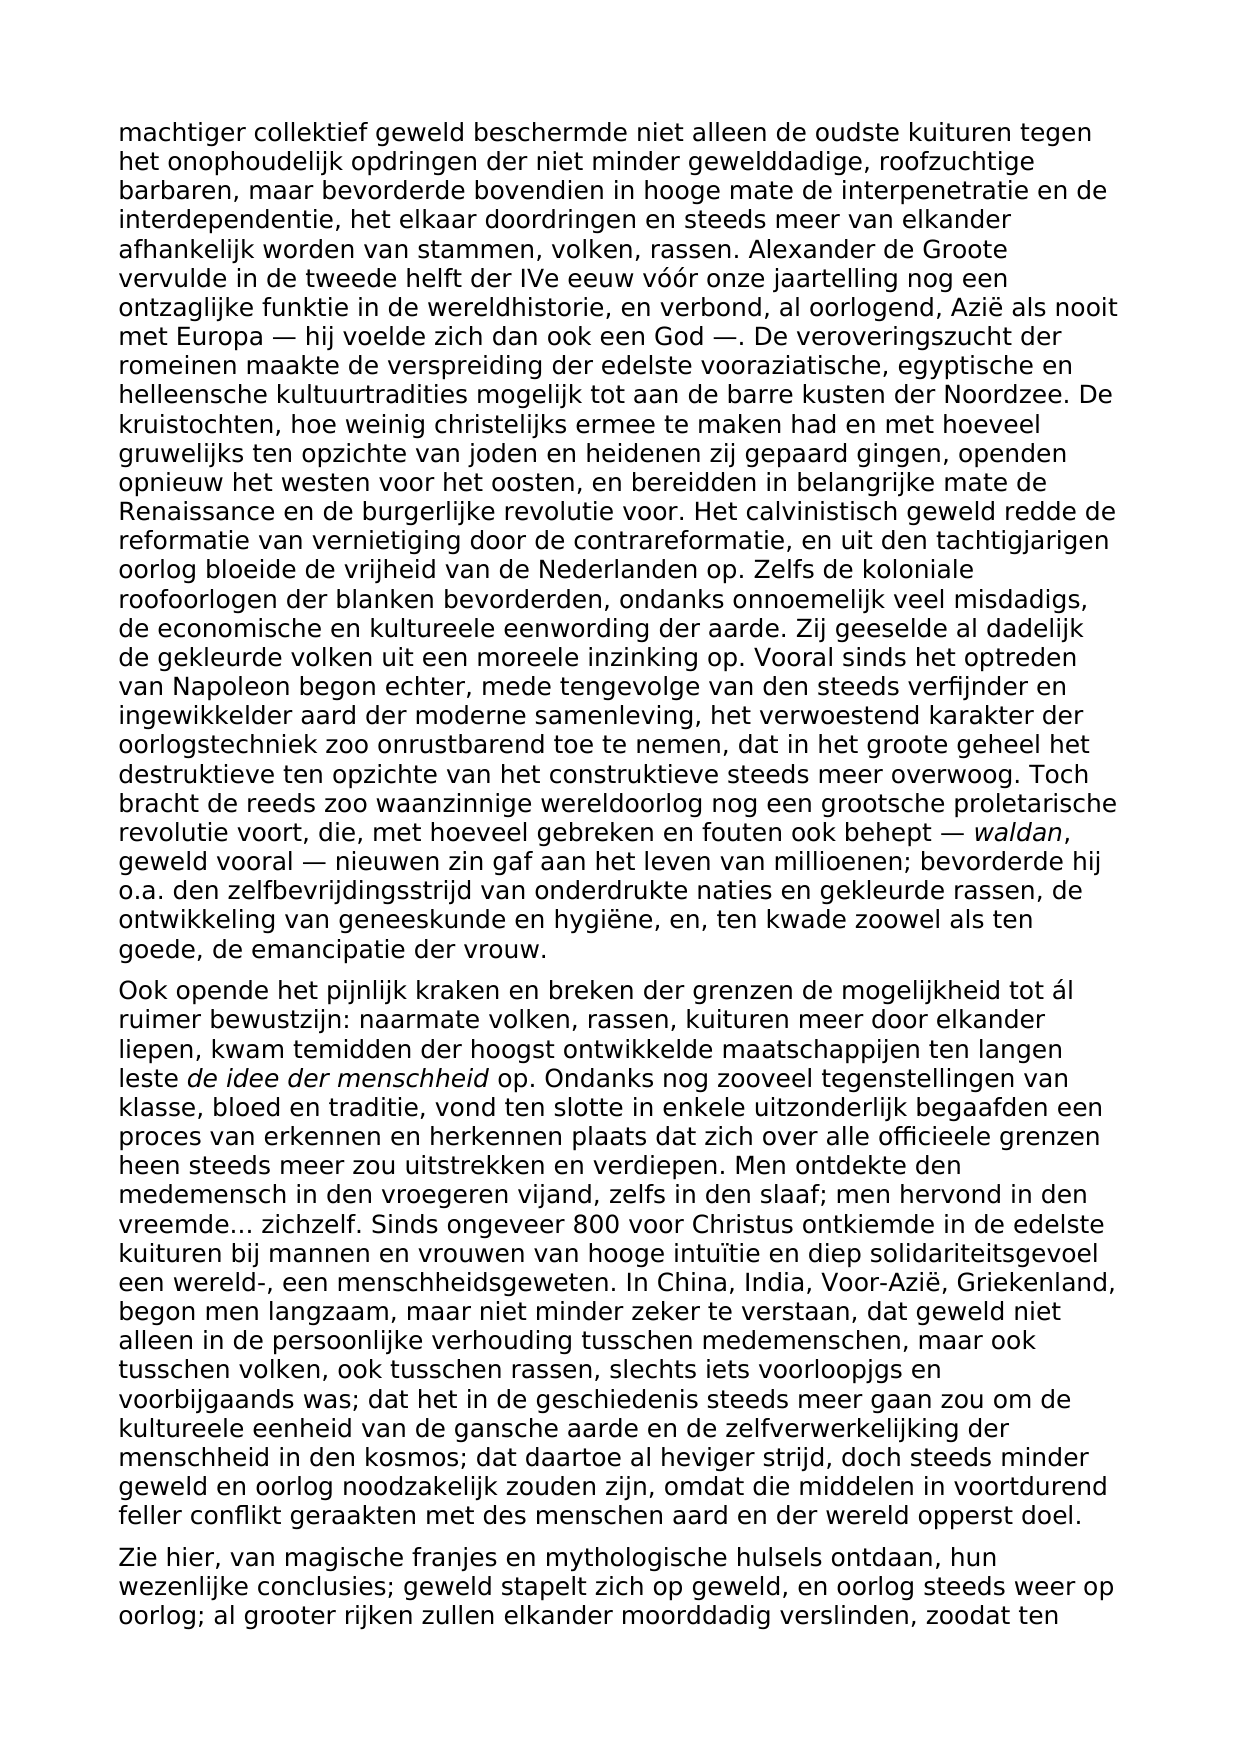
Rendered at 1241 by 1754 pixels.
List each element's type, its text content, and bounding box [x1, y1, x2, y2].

text Zie hier, van magische franjes en mythologische hulsels ontdaan, hun wezenlijke conclusies; geweld stapelt zich op geweld, en oorlog steeds weer op oorlog; al grooter rijken zullen elkander moorddadig verslinden, zoodat ten [118, 1543, 1122, 1631]
text Ook opende het pijnlijk kraken en breken der grenzen de mogelijkheid tot ál ruimer bewustzijn: naarmate volken, rassen, kuituren meer door elkander liepen, kwam temidden der hoogst ontwikkelde maatschappijen ten langen leste de idee der menschheid op. Ondanks nog zooveel tegenstellingen van klasse, bloed en traditie, vond ten slotte in enkele uitzonderlijk begaafden een proces van erkennen en herkennen plaats dat zich over alle officieele grenzen heen steeds meer zou uitstrekken en verdiepen. Men ontdekte den medemensch in den vroegeren vijand, zelfs in den slaaf; men hervond in den vreemde... zichzelf. Sinds ongeveer 800 voor Christus ontkiemde in de edelste kuituren bij mannen en vrouwen van hooge intuïtie en diep solidariteitsgevoel een wereld-, een menschheidsgeweten. In China, India, Voor-Azië, Griekenland, begon men langzaam, maar niet minder zeker te verstaan, dat geweld niet alleen in de persoonlijke verhouding tusschen medemenschen, maar ook tusschen volken, ook tusschen rassen, slechts iets voorloopjgs en voorbijgaands was; dat het in de geschiedenis steeds meer gaan zou om de kultureele eenheid van de gansche aarde en de zelfverwerkelijking der menschheid in den kosmos; dat daartoe al heviger strijd, doch steeds minder geweld en oorlog noodzakelijk zouden zijn, omdat die middelen in voortdurend feller conflikt geraakten met des menschen aard en der wereld opperst doel. [118, 976, 1122, 1531]
text machtiger collektief geweld beschermde niet alleen de oudste kuituren tegen het onophoudelijk opdringen der niet minder gewelddadige, roofzuchtige barbaren, maar bevorderde bovendien in hooge mate de interpenetratie en de interdependentie, het elkaar doordringen en steeds meer van elkander afhankelijk worden van stammen, volken, rassen. Alexander de Groote vervulde in de tweede helft der IVe eeuw vóór onze jaartelling nog een ontzaglijke funktie in de wereldhistorie, en verbond, al oorlogend, Azië als nooit met Europa — hij voelde zich dan ook een God —. De veroveringszucht der romeinen maakte de verspreiding der edelste vooraziatische, egyptische en helleensche kultuurtradities mogelijk tot aan de barre kusten der Noordzee. De kruistochten, hoe weinig christelijks ermee te maken had en met hoeveel gruwelijks ten opzichte van joden en heidenen zij gepaard gingen, openden opnieuw het westen voor het oosten, en bereidden in belangrijke mate de Renaissance en de burgerlijke revolutie voor. Het calvinistisch geweld redde de reformatie van vernietiging door de contrareformatie, en uit den tachtigjarigen oorlog bloeide de vrijheid van de Nederlanden op. Zelfs de koloniale roofoorlogen der blanken bevorderden, ondanks onnoemelijk veel misdadigs, de economische en kultureele eenwording der aarde. Zij geeselde al dadelijk de gekleurde volken uit een moreele inzinking op. Vooral sinds het optreden van Napoleon begon echter, mede tengevolge van den steeds verfijnder en ingewikkelder aard der moderne samenleving, het verwoestend karakter der oorlogstechniek zoo onrustbarend toe te nemen, dat in het groote geheel het destruktieve ten opzichte van het construktieve steeds meer overwoog. Toch bracht de reeds zoo waanzinnige wereldoorlog nog een grootsche proletarische revolutie voort, die, met hoeveel gebreken en fouten ook behept — waldan, geweld vooral — nieuwen zin gaf aan het leven van millioenen; bevorderde hij o.a. den zelfbevrijdingsstrijd van onderdrukte naties en gekleurde rassen, de ontwikkeling van geneeskunde en hygiëne, en, ten kwade zoowel als ten goede, de emancipatie der vrouw. [118, 118, 1122, 964]
